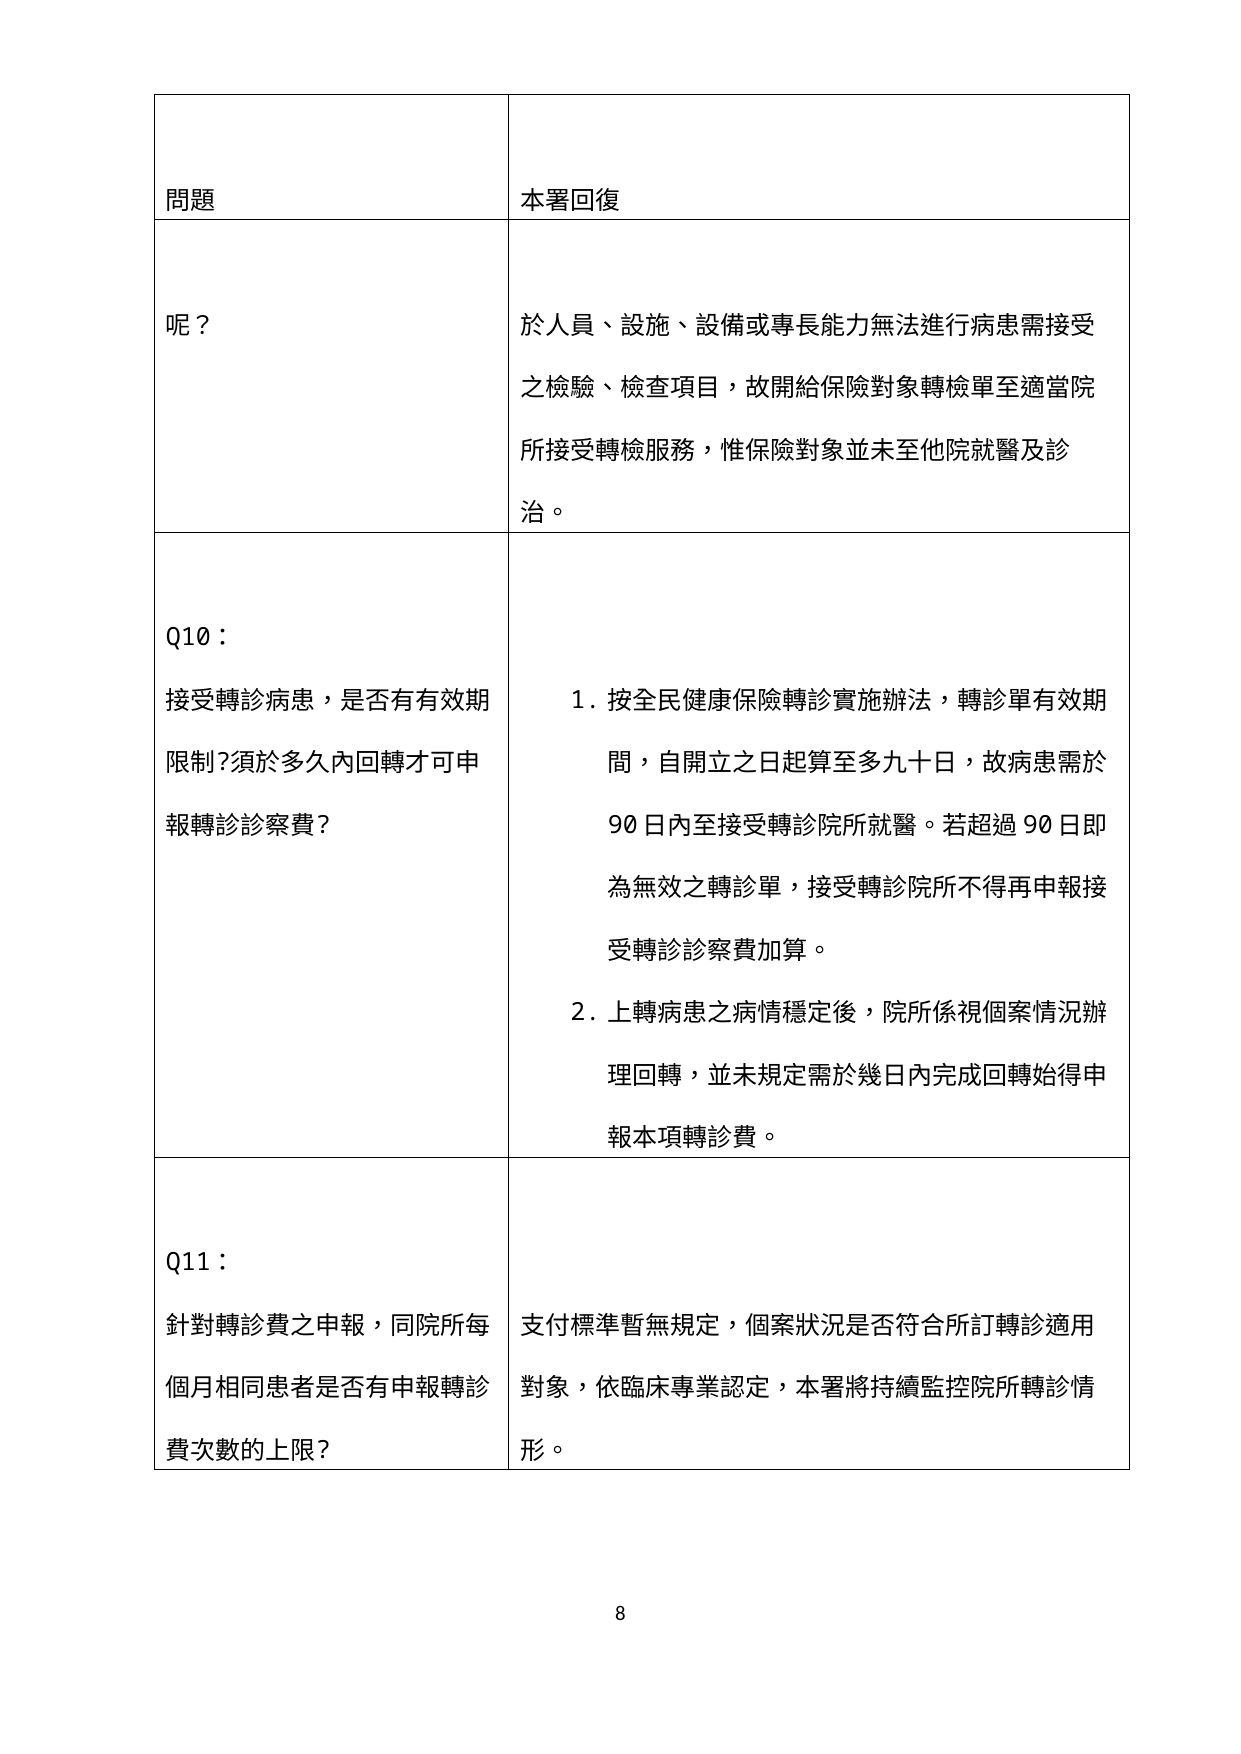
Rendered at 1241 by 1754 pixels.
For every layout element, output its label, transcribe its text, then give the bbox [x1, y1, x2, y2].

table_cell 於人員、設施、設備或專長能力無法進行病患需接受之檢驗、檢查項目，故開給保險對象轉檢單至適當院所接受轉檢服務，惟保險對象並未至他院就醫及診治。 [509, 220, 1129, 532]
table_cell 按全民健康保險轉診實施辦法，轉診單有效期間，自開立之日起算至多九十日，故病患需於90日內至接受轉診院所就醫。若超過90日即為無效之轉診單，接受轉診院所不得再申報接受轉診診察費加算。 上轉病患之病情穩定後，院所係視個案情況辦理回轉，並未規定需於幾日內完成回轉始得申報本項轉診費。 [509, 533, 1129, 1157]
table_cell Q11： 針對轉診費之申報，同院所每個月相同患者是否有申報轉診費次數的上限? [155, 1158, 508, 1469]
table_cell Q10： 接受轉診病患，是否有有效期限制?須於多久內回轉才可申報轉診診察費? [155, 533, 508, 1157]
table_header 問題 [155, 95, 508, 219]
table_header 本署回復 [509, 95, 1129, 219]
table_cell 呢？ [155, 220, 508, 532]
table_cell 支付標準暫無規定，個案狀況是否符合所訂轉診適用對象，依臨床專業認定，本署將持續監控院所轉診情形。 [509, 1158, 1129, 1469]
